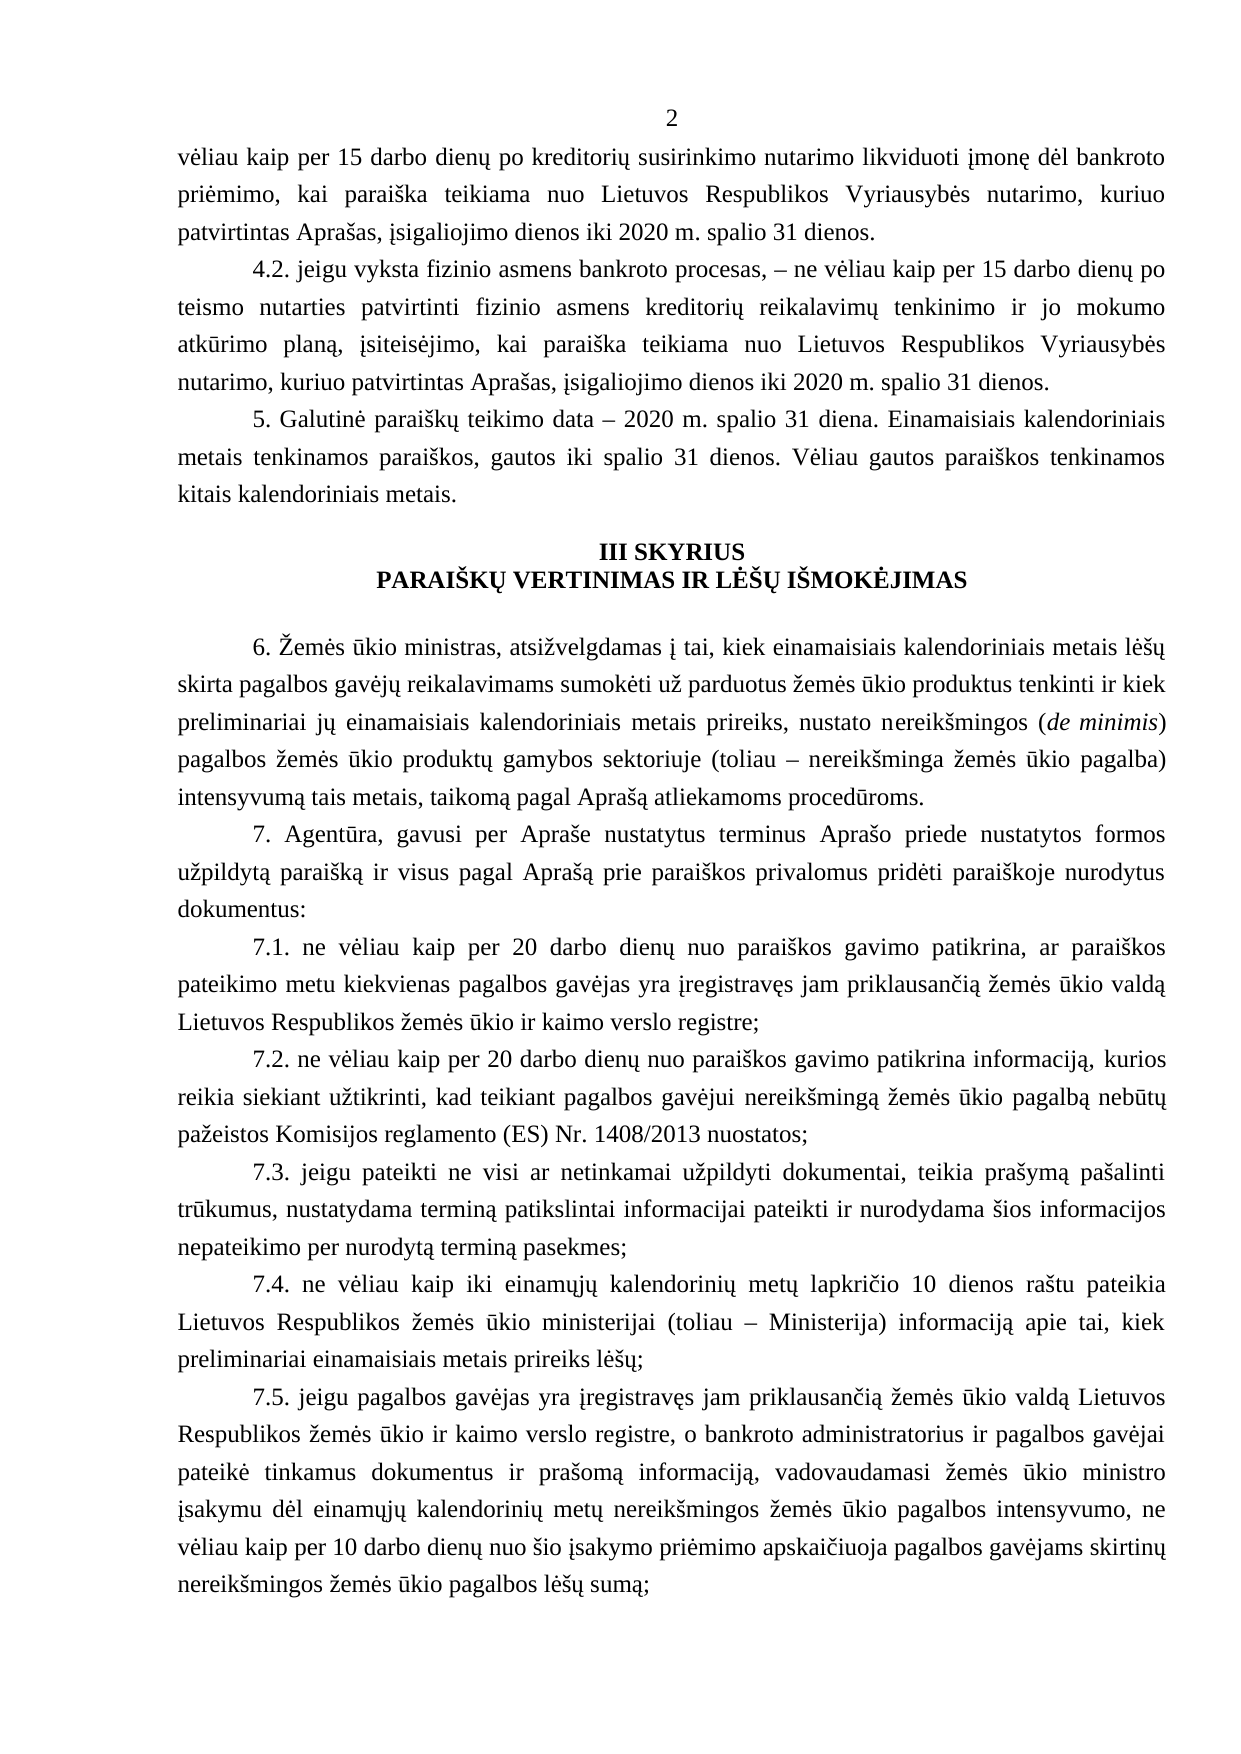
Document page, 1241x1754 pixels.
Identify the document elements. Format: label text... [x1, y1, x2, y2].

text 6. Žemės ūkio ministras, atsižvelgdamas į tai, kiek einamaisiais kalendoriniais metais lėšų skirta pagalbos gavėjų reikalavimams sumokėti už parduotus žemės ūkio produktus tenkinti ir kiek preliminariai jų einamaisiais kalendoriniais metais prireiks, nustato nereikšmingos (de minimis) pagalbos žemės ūkio produktų gamybos sektoriuje (toliau – nereikšminga žemės ūkio pagalba) intensyvumą tais metais, taikomą pagal Aprašą atliekamoms procedūroms. [177, 623, 1166, 810]
text 7.3. jeigu pateikti ne visi ar netinkamai užpildyti dokumentai, teikia prašymą pašalinti trūkumus, nustatydama terminą patikslintai informacijai pateikti ir nurodydama šios informacijos nepateikimo per nurodytą terminą pasekmes; [177, 1148, 1166, 1260]
text 7.5. jeigu pagalbos gavėjas yra įregistravęs jam priklausančią žemės ūkio valdą Lietuvos Respublikos žemės ūkio ir kaimo verslo registre, o bankroto administratorius ir pagalbos gavėjai pateikė tinkamus dokumentus ir prašomą informaciją, vadovaudamasi žemės ūkio ministro įsakymu dėl einamųjų kalendorinių metų nereikšmingos žemės ūkio pagalbos intensyvumo, ne vėliau kaip per 10 darbo dienų nuo šio įsakymo priėmimo apskaičiuoja pagalbos gavėjams skirtinų nereikšmingos žemės ūkio pagalbos lėšų sumą; [177, 1373, 1166, 1598]
text 7.2. ne vėliau kaip per 20 darbo dienų nuo paraiškos gavimo patikrina informaciją, kurios reikia siekiant užtikrinti, kad teikiant pagalbos gavėjui nereikšmingą žemės ūkio pagalbą nebūtų pažeistos Komisijos reglamento (ES) Nr. 1408/2013 nuostatos; [177, 1035, 1166, 1148]
text PARAIŠKŲ VERTINIMAS IR LĖŠŲ IŠMOKĖJIMAS [177, 565, 1166, 594]
text 7. Agentūra, gavusi per Apraše nustatytus terminus Aprašo priede nustatytos formos užpildytą paraišką ir visus pagal Aprašą prie paraiškos privalomus pridėti paraiškoje nurodytus dokumentus: [177, 810, 1166, 923]
text 4.2. jeigu vyksta fizinio asmens bankroto procesas, – ne vėliau kaip per 15 darbo dienų po teismo nutarties patvirtinti fizinio asmens kreditorių reikalavimų tenkinimo ir jo mokumo atkūrimo planą, įsiteisėjimo, kai paraiška teikiama nuo Lietuvos Respublikos Vyriausybės nutarimo, kuriuo patvirtintas Aprašas, įsigaliojimo dienos iki 2020 m. spalio 31 dienos. [177, 245, 1166, 395]
text vėliau kaip per 15 darbo dienų po kreditorių susirinkimo nutarimo likviduoti įmonę dėl bankroto priėmimo, kai paraiška teikiama nuo Lietuvos Respublikos Vyriausybės nutarimo, kuriuo patvirtintas Aprašas, įsigaliojimo dienos iki 2020 m. spalio 31 dienos. [177, 133, 1166, 245]
text III SKYRIUS [177, 537, 1166, 565]
text 7.4. ne vėliau kaip iki einamųjų kalendorinių metų lapkričio 10 dienos raštu pateikia Lietuvos Respublikos žemės ūkio ministerijai (toliau – Ministerija) informaciją apie tai, kiek preliminariai einamaisiais metais prireiks lėšų; [177, 1260, 1166, 1373]
text 7.1. ne vėliau kaip per 20 darbo dienų nuo paraiškos gavimo patikrina, ar paraiškos pateikimo metu kiekvienas pagalbos gavėjas yra įregistravęs jam priklausančią žemės ūkio valdą Lietuvos Respublikos žemės ūkio ir kaimo verslo registre; [177, 923, 1166, 1035]
text 5. Galutinė paraiškų teikimo data – 2020 m. spalio 31 diena. Einamaisiais kalendoriniais metais tenkinamos paraiškos, gautos iki spalio 31 dienos. Vėliau gautos paraiškos tenkinamos kitais kalendoriniais metais. [177, 395, 1166, 508]
